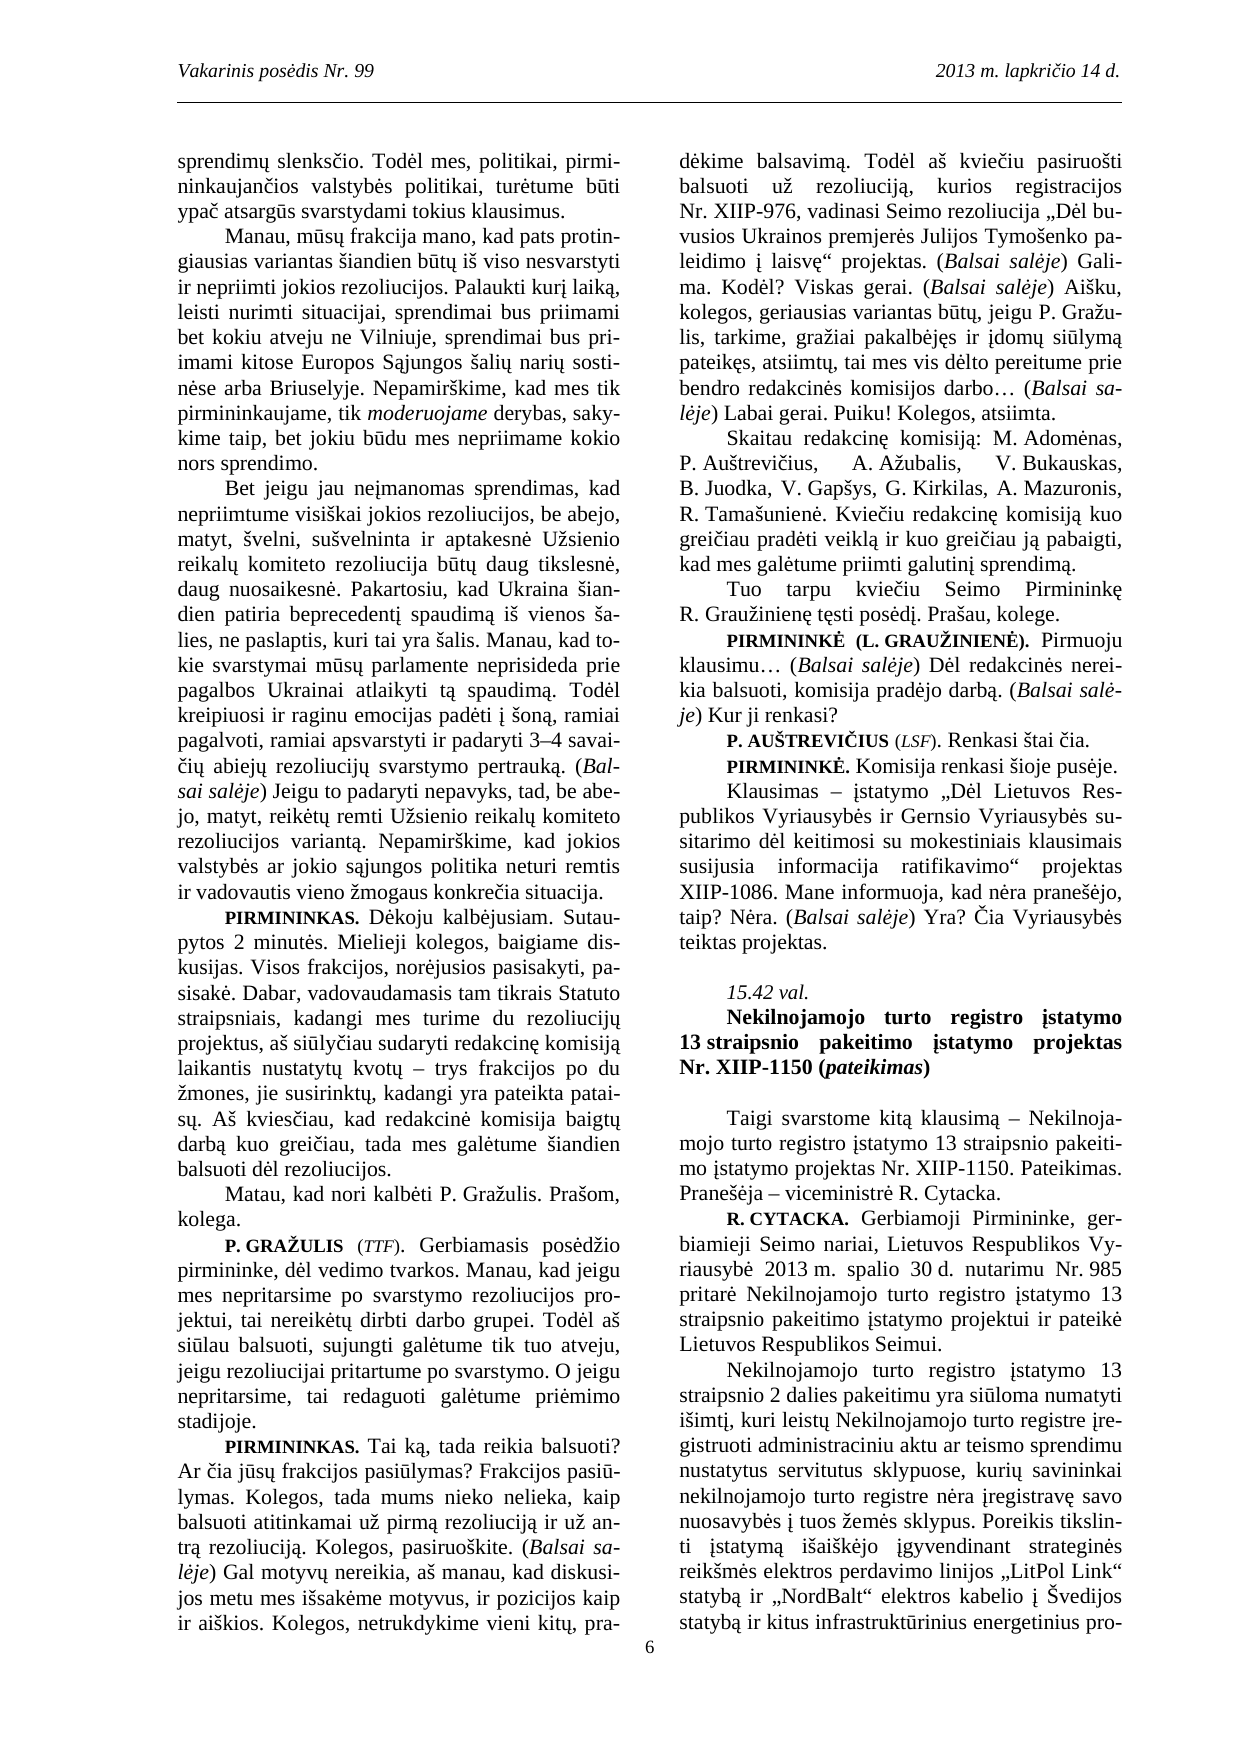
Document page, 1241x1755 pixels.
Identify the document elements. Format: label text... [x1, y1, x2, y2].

text Skai­tau re­dak­ci­nę ko­mi­si­ją: M. Ado­mė­nas, P. Aušt­re­vi­čius, A. Ažu­ba­lis, V. Bu­kaus­kas, B. Juo­d­ka, V. Gap­šys, G. Kir­ki­las, A. Ma­zu­ro­nis, R. Ta­ma­šu­nie­nė. Kvie­čiu re­dak­ci­nę ko­mi­si­ją kuo grei­čiau pra­dė­ti veik­lą ir kuo grei­čiau ją pa­baig­ti, kad mes ga­lė­tu­me pri­im­ti ga­lu­ti­nį spren­di­mą. [679, 425, 1122, 576]
text 15.42 val. [726, 979, 1122, 1004]
text PIRMININKAS. Dė­ko­ju kal­bė­ju­siam. Su­tau­py­tos 2 mi­nu­tės. Mie­lie­ji ko­le­gos, bai­gia­me dis­ku­si­jas. Vi­sos frak­ci­jos, no­rė­ju­sios pa­si­sa­ky­ti, pa­si­sa­kė. Da­bar, va­do­vau­da­ma­sis tam tik­rais Sta­tu­to straips­niais, ka­dan­gi mes tu­ri­me du re­zo­liu­ci­jų pro­jek­tus, aš siū­ly­čiau su­da­ry­ti re­dak­ci­nę ko­mi­si­ją lai­kan­tis nu­sta­ty­tų kvo­tų – trys frak­ci­jos po du žmo­nes, jie su­si­rink­tų, ka­dan­gi yra pa­teik­ta pa­tai­sų. Aš kvies­čiau, kad re­dak­ci­nė ko­mi­si­ja baig­tų dar­bą kuo grei­čiau, ta­da mes ga­lė­tu­me šian­dien bal­suo­ti dėl re­zo­liu­ci­jos. [177, 904, 620, 1181]
text PIRMININKĖ. Ko­mi­si­ja ren­ka­si šio­je pu­sė­je. [679, 753, 1122, 778]
text Ma­tau, kad no­ri kal­bė­ti P. Gra­žu­lis. Pra­šom, ko­le­ga. [177, 1181, 620, 1232]
text dė­ki­me bal­sa­vi­mą. To­dėl aš kvie­čiu pa­si­ruoš­ti bal­suo­ti už re­zo­liu­ci­ją, ku­rios re­gist­ra­ci­jos Nr. XIIP-976, va­di­na­si Sei­mo re­zo­liu­ci­ja „Dėl bu­vu­sios Uk­rai­nos prem­je­rės Ju­li­jos Ty­mo­šen­ko pa­lei­di­mo į lais­vę“ pro­jek­tas. (Bal­sai sa­lė­je) Ga­li­ma. Ko­dėl? Vis­kas ge­rai. (Bal­sai sa­lė­je) Aiš­ku, ko­le­gos, ge­riau­sias va­rian­tas bū­tų, jei­gu P. Gra­žu­lis, tar­ki­me, gra­žiai pa­kal­bė­jęs ir įdo­mų siū­ly­mą pa­tei­kęs, at­si­im­tų, tai mes vis dėl­to per­ei­tu­me prie ben­dro re­dak­ci­nės ko­mi­si­jos dar­bo… (Bal­sai sa­lė­je) La­bai ge­rai. Pui­ku! Ko­le­gos, at­si­im­ta. [679, 148, 1122, 425]
text Ma­nau, mū­sų frak­ci­ja ma­no, kad pats pro­tin­giau­sias va­rian­tas šian­dien bū­tų iš vi­so ne­svars­ty­ti ir ne­pri­im­ti jo­kios re­zo­liu­ci­jos. Pa­lauk­ti ku­rį lai­ką, leis­ti nu­rim­ti si­tu­a­ci­jai, spren­di­mai bus pri­ima­mi bet ko­kiu at­ve­ju ne Vil­niu­je, spren­di­mai bus pri­ima­mi ki­to­se Eu­ro­pos Są­jun­gos ša­lių na­rių sos­ti­nė­se ar­ba Briu­se­ly­je. Ne­pa­mirš­ki­me, kad mes tik pir­mi­nin­kau­ja­me, tik mo­de­ruo­ja­me de­ry­bas, sa­ky­ki­me taip, bet jo­kiu bū­du mes ne­pri­ima­me ko­kio nors spren­di­mo. [177, 223, 620, 475]
text P. AUŠTREVIČIUS (LSF). Ren­ka­si štai čia. [679, 727, 1122, 753]
text R. CYTACKA. Ger­bia­mo­ji Pir­mi­nin­ke, ger­bia­mie­ji Sei­mo na­riai, Lie­tu­vos Res­pub­li­kos Vy­riau­sy­bė 2013 m. spa­lio 30 d. nu­ta­ri­mu Nr. 985 pri­ta­rė Ne­kil­no­ja­mo­jo tur­to re­gist­ro įsta­ty­mo 13 straips­nio pa­kei­ti­mo įsta­ty­mo pro­jek­tui ir pa­tei­kė Lie­tu­vos Res­pub­li­kos Sei­mui. [679, 1205, 1122, 1357]
text Tuo tar­pu kvie­čiu Sei­mo Pir­mi­nin­kę R. Grau­ži­nie­nę tęs­ti po­sė­dį. Pra­šau, ko­le­ge. [679, 576, 1122, 627]
text Tai­gi svars­to­me ki­tą klau­si­mą – Ne­kil­no­ja­mo­jo tur­to re­gist­ro įsta­ty­mo 13 straips­nio pa­kei­ti­mo įsta­ty­mo pro­jek­tas Nr. XIIP-1150. Pa­tei­ki­mas. Pra­ne­šė­ja – vi­ce­mi­nist­rė R. Cy­tac­ka. [679, 1104, 1122, 1205]
text spren­di­mų slenks­čio. To­dėl mes, po­li­ti­kai, pir­mi­nin­kau­jan­čios vals­ty­bės po­li­ti­kai, tu­rė­tu­me bū­ti ypač at­sar­gūs svars­ty­da­mi to­kius klau­si­mus. [177, 148, 620, 223]
text PIRMININKAS. Tai ką, ta­da rei­kia bal­suo­ti? Ar čia jū­sų frak­ci­jos pa­siū­ly­mas? Frak­ci­jos pa­siū­ly­mas. Ko­le­gos, ta­da mums nie­ko ne­lie­ka, kaip bal­suo­ti ati­tin­ka­mai už pir­mą re­zo­liu­ci­ją ir už an­trą re­zo­liu­ci­ją. Ko­le­gos, pa­si­ruoš­ki­te. (Bal­sai sa­lė­je) Gal mo­ty­vų ne­rei­kia, aš ma­nau, kad dis­ku­si­jos me­tu mes iš­sa­kė­me mo­ty­vus, ir po­zi­ci­jos kaip ir aiš­kios. Ko­le­gos, ne­truk­dy­ki­me vie­ni ki­tų, pra­ [177, 1433, 620, 1635]
text P. GRAŽULIS (TTF). Ger­bia­ma­sis po­sė­džio pir­mi­nin­ke, dėl ve­di­mo tvar­kos. Ma­nau, kad jei­gu mes ne­pri­tar­si­me po svars­ty­mo re­zo­liu­ci­jos pro­jek­tui, tai ne­rei­kė­tų dirb­ti dar­bo gru­pei. To­dėl aš siū­lau bal­suo­ti, su­jung­ti ga­lė­tu­me tik tuo at­ve­ju, jei­gu re­zo­liu­ci­jai pri­tar­tu­me po svars­ty­mo. O jei­gu ne­pri­tar­si­me, tai re­da­guo­ti ga­lė­tu­me pri­ėmi­mo sta­di­jo­je. [177, 1232, 620, 1433]
text Ne­kil­no­ja­mo­jo tur­to re­gist­ro įsta­ty­mo 13 straips­nio pa­kei­ti­mo įsta­ty­mo pro­jek­tas Nr. XIIP-1150 (pa­tei­ki­mas) [679, 1004, 1122, 1079]
text Ne­kil­no­ja­mo­jo tur­to re­gist­ro įsta­ty­mo 13 straips­nio 2 da­lies pa­kei­ti­mu yra siū­lo­ma nu­ma­ty­ti iš­im­tį, ku­ri leis­tų Ne­kil­no­ja­mo­jo tur­to re­gist­re įre­gist­ruo­ti ad­mi­nist­ra­ci­niu ak­tu ar teis­mo spren­di­mu nu­sta­ty­tus ser­vi­tu­tus skly­puo­se, ku­rių sa­vi­nin­kai ne­kil­no­ja­mo­jo tur­to re­gist­re nė­ra įre­gist­ra­vę sa­vo nuo­sa­vy­bės į tuos že­mės skly­pus. Po­rei­kis tiks­lin­ti įsta­ty­mą iš­aiš­kė­jo įgy­ven­di­nant stra­te­gi­nės reikš­mės elek­tros per­da­vi­mo li­ni­jos „LitPol Link“ sta­ty­bą ir „NordBalt“ elek­tros ka­be­lio į Šve­di­jos sta­ty­bą ir ki­tus in­fra­struk­tū­ri­nius ener­ge­ti­nius pro­ [679, 1357, 1122, 1634]
text Klau­si­mas – įsta­ty­mo „Dėl Lie­tu­vos Res­pub­li­kos Vy­riau­sy­bės ir Gern­sio Vy­riau­sy­bės su­si­ta­ri­mo dėl kei­ti­mo­si su mo­kes­ti­niais klau­si­mais su­si­ju­sia in­for­ma­ci­ja ra­ti­fi­ka­vi­mo“ pro­jek­tas XIIP-1086. Ma­ne in­for­muo­ja, kad nė­ra pra­ne­šė­jo, taip? Nė­ra. (Bal­sai sa­lė­je) Yra? Čia Vy­riau­sy­bės teik­tas pro­jek­tas. [679, 778, 1122, 954]
text PIRMININKĖ (L. GRAUŽINIENĖ). Pir­muo­ju klau­si­mu… (Bal­sai sa­lė­je) Dėl re­dak­ci­nės ne­rei­kia bal­suo­ti, ko­mi­si­ja pra­dė­jo dar­bą. (Bal­sai sa­lė­je) Kur ji ren­ka­si? [679, 627, 1122, 727]
text Bet jei­gu jau ne­įma­no­mas spren­di­mas, kad ne­pri­im­tu­me vi­siš­kai jo­kios re­zo­liu­ci­jos, be abe­jo, ma­tyt, švel­ni, su­švel­nin­ta ir ap­ta­kes­nė Už­sie­nio rei­ka­lų ko­mi­te­to re­zo­liu­ci­ja bū­tų daug tiks­les­nė, daug nuo­sai­kes­nė. Pa­kar­to­siu, kad Uk­rai­na šian­dien pa­ti­ria be­pre­ce­den­tį spau­di­mą iš vie­nos ša­lies, ne pa­slap­tis, ku­ri tai yra ša­lis. Ma­nau, kad to­kie svars­ty­mai mū­sų par­la­men­te ne­pri­si­de­da prie pa­gal­bos Uk­rai­nai at­lai­ky­ti tą spau­di­mą. To­dėl krei­piuo­si ir ra­gi­nu emo­ci­jas pa­dė­ti į šo­ną, ra­miai pa­gal­vo­ti, ra­miai ap­svars­ty­ti ir pa­da­ry­ti 3–4 sa­vai­čių abie­jų re­zo­liu­ci­jų svars­ty­mo per­trau­ką. (Bal­sai sa­lė­je) Jei­gu to pa­da­ry­ti ne­pa­vyks, tad, be abe­jo, ma­tyt, rei­kė­tų rem­ti Už­sie­nio rei­ka­lų ko­mi­te­to re­zo­liu­ci­jos va­rian­tą. Ne­pa­mirš­ki­me, kad jo­kios vals­ty­bės ar jo­kio są­jun­gos po­li­ti­ka ne­tu­ri rem­tis ir va­do­vau­tis vie­no žmo­gaus kon­kre­čia si­tu­a­ci­ja. [177, 475, 620, 904]
